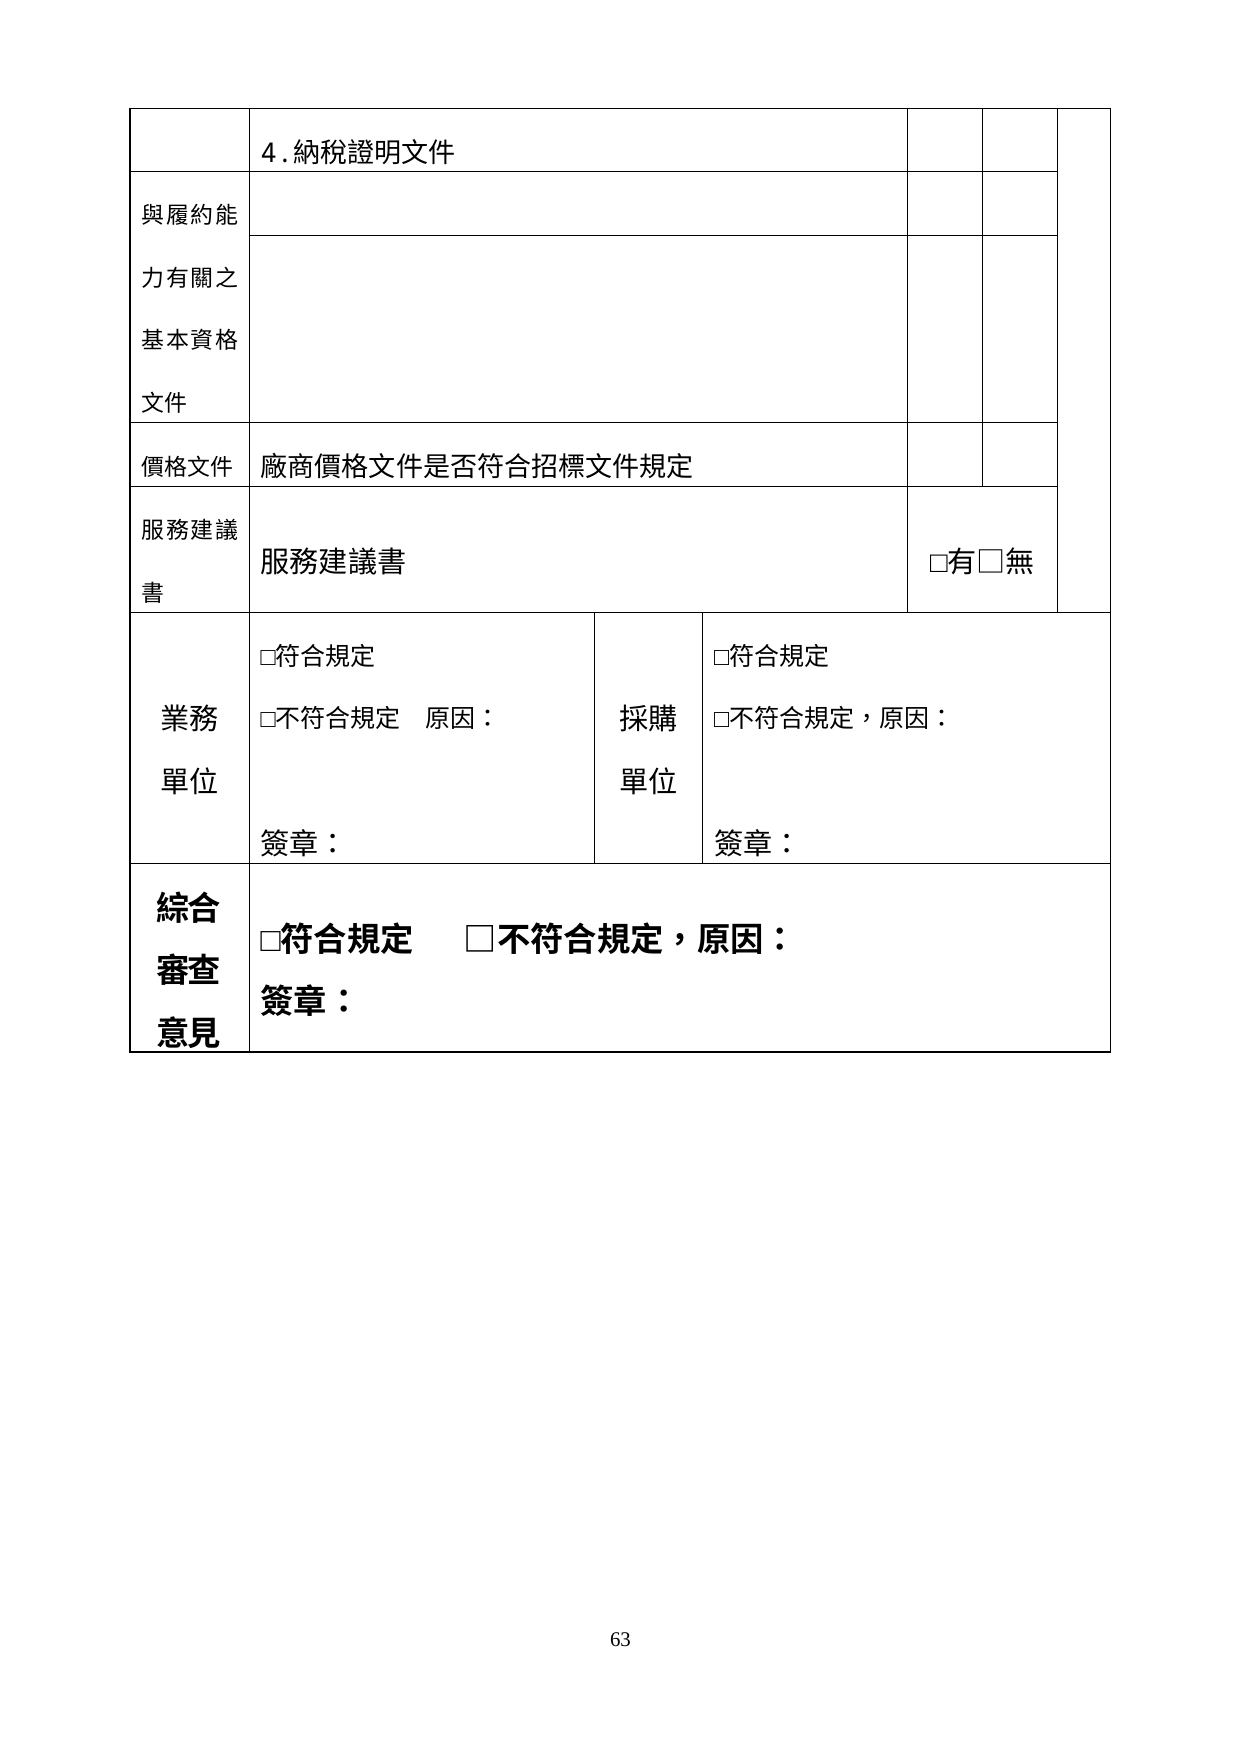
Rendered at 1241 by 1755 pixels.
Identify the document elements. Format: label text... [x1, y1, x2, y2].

table_cell [983, 109, 1057, 171]
table_cell 與履約能力有關之基本資格文件 [131, 172, 249, 422]
table_cell 綜合 審查 意見 [131, 864, 249, 1051]
table_cell 4.納稅證明文件 [250, 109, 907, 171]
table_cell [250, 172, 907, 235]
table_cell □有□無 [908, 487, 1057, 612]
table_cell 廠商價格文件是否符合招標文件規定 [250, 423, 907, 486]
table_cell [983, 236, 1057, 422]
table_cell □符合規定 □不符合規定，原因： 簽章： [250, 864, 1110, 1051]
table_cell [1058, 109, 1110, 612]
table_cell [983, 172, 1057, 235]
table_cell [908, 172, 982, 235]
table_cell [908, 423, 982, 486]
table_cell [908, 109, 982, 171]
table_cell [131, 109, 249, 171]
table_cell [908, 236, 982, 422]
table_cell [983, 423, 1057, 486]
table_cell [250, 236, 907, 422]
table_cell 服務建議書 [250, 487, 907, 612]
table_cell □符合規定 □不符合規定 原因： 簽章： [250, 613, 594, 863]
table_cell 採購 單位 [595, 613, 702, 863]
table_cell 服務建議書 [131, 487, 249, 612]
table_cell □符合規定 □不符合規定，原因： 簽章： [703, 613, 1110, 863]
table_cell 價格文件 [131, 423, 249, 486]
table_cell 業務 單位 [131, 613, 249, 863]
